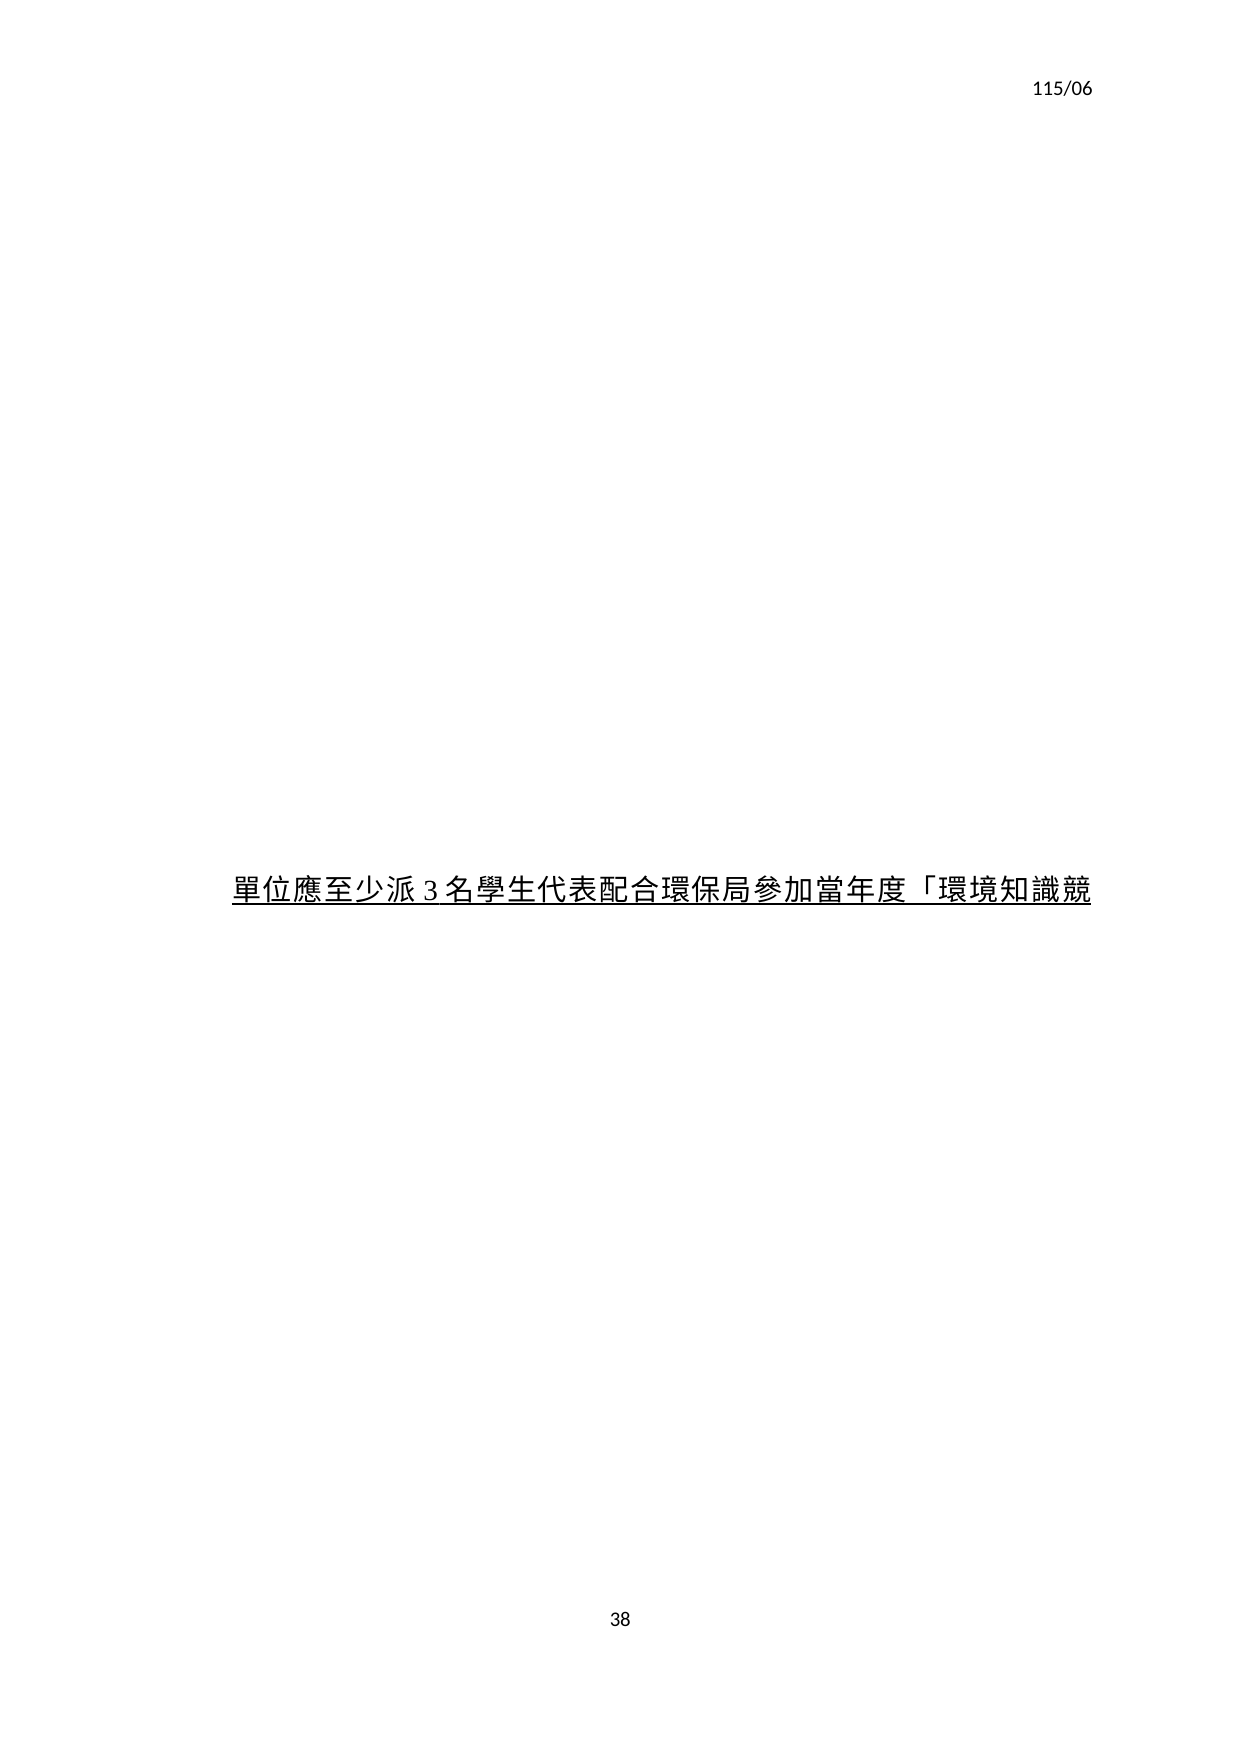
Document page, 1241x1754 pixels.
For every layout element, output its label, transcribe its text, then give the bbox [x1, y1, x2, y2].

list 單位應至少派3名學生代表配合環保局參加當年度「環境知識競 [232, 846, 1092, 908]
